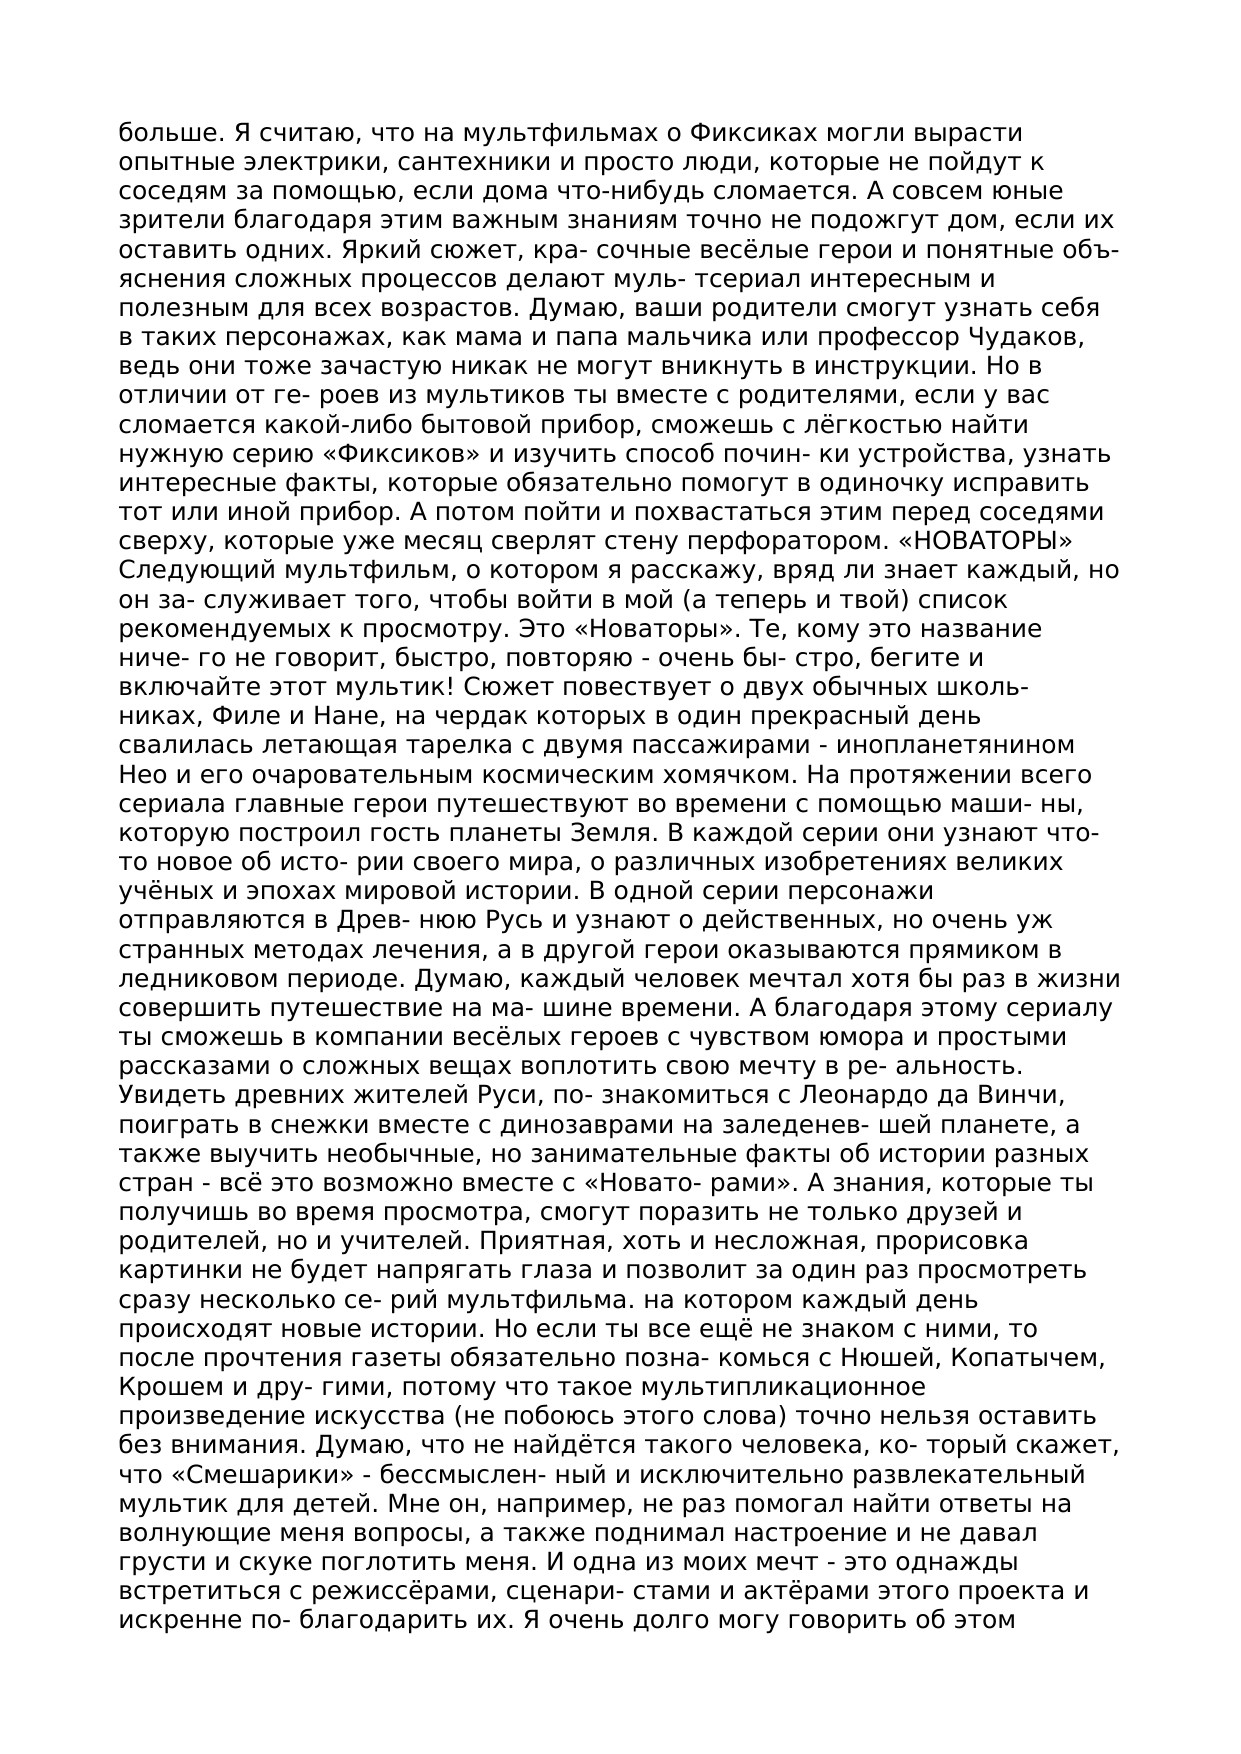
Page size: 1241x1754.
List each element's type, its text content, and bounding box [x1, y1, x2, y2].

text больше. Я считаю, что на мультфильмах о Фиксиках могли вырасти опытные электрики, сантехники и просто люди, которые не пойдут к соседям за помощью, если дома что-нибудь сломается. А совсем юные зрители благодаря этим важным знаниям точно не подожгут дом, если их оставить одних. Яркий сюжет, кра- сочные весёлые герои и понятные объ- яснения сложных процессов делают муль- тсериал интересным и полезным для всех возрастов. Думаю, ваши родители смогут узнать себя в таких персонажах, как мама и папа мальчика или профессор Чудаков, ведь они тоже зачастую никак не могут вникнуть в инструкции. Но в отличии от ге- роев из мультиков ты вместе с родителями, если у вас сломается какой-либо бытовой прибор, сможешь с лёгкостью найти нужную серию «Фиксиков» и изучить способ почин- ки устройства, узнать интересные факты, которые обязательно помогут в одиночку исправить тот или иной прибор. А потом пойти и похвастаться этим перед соседями сверху, которые уже месяц сверлят стену перфоратором. «НОВАТОРЫ» Следующий мультфильм, о котором я расскажу, вряд ли знает каждый, но он за- служивает того, чтобы войти в мой (а теперь и твой) список рекомендуемых к просмотру. Это «Новаторы». Те, кому это название ниче- го не говорит, быстро, повторяю - очень бы- стро, бегите и включайте этот мультик! Сюжет повествует о двух обычных школь- никах, Филе и Нане, на чердак которых в один прекрасный день свалилась летающая тарелка с двумя пассажирами - инопланетянином Нео и его очаровательным космическим хомячком. На протяжении всего сериала главные герои путешествуют во времени с помощью маши- ны, которую построил гость планеты Земля. В каждой серии они узнают что-то новое об исто- рии своего мира, о различных изобретениях великих учёных и эпохах мировой истории. В одной серии персонажи отправляются в Древ- нюю Русь и узнают о действенных, но очень уж странных методах лечения, а в другой герои оказываются прямиком в ледниковом периоде. Думаю, каждый человек мечтал хотя бы раз в жизни совершить путешествие на ма- шине времени. А благодаря этому сериалу ты сможешь в компании весёлых героев с чувством юмора и простыми рассказами о сложных вещах воплотить свою мечту в ре- альность. Увидеть древних жителей Руси, по- знакомиться с Леонардо да Винчи, поиграть в снежки вместе с динозаврами на заледенев- шей планете, а также выучить необычные, но занимательные факты об истории разных стран - всё это возможно вместе с «Новато- рами». А знания, которые ты получишь во время просмотра, смогут поразить не только друзей и родителей, но и учителей. Приятная, хоть и несложная, прорисовка картинки не будет напрягать глаза и позволит за один раз просмотреть сразу несколько се- рий мультфильма. на котором каждый день происходят новые истории. Но если ты все ещё не знаком с ними, то после прочтения газеты обязательно позна- комься с Нюшей, Копатычем, Крошем и дру- гими, потому что такое мультипликационное произведение искусства (не побоюсь этого слова) точно нельзя оставить без внимания. Думаю, что не найдётся такого человека, ко- торый скажет, что «Смешарики» - бессмыслен- ный и исключительно развлекательный мультик для детей. Мне он, например, не раз помогал найти ответы на волнующие меня вопросы, а также поднимал настроение и не давал грусти и скуке поглотить меня. И одна из моих мечт - это однажды встретиться с режиссёрами, сценари- стами и актёрами этого проекта и искренне по- благодарить их. Я очень долго могу говорить об этом [118, 118, 1122, 1635]
